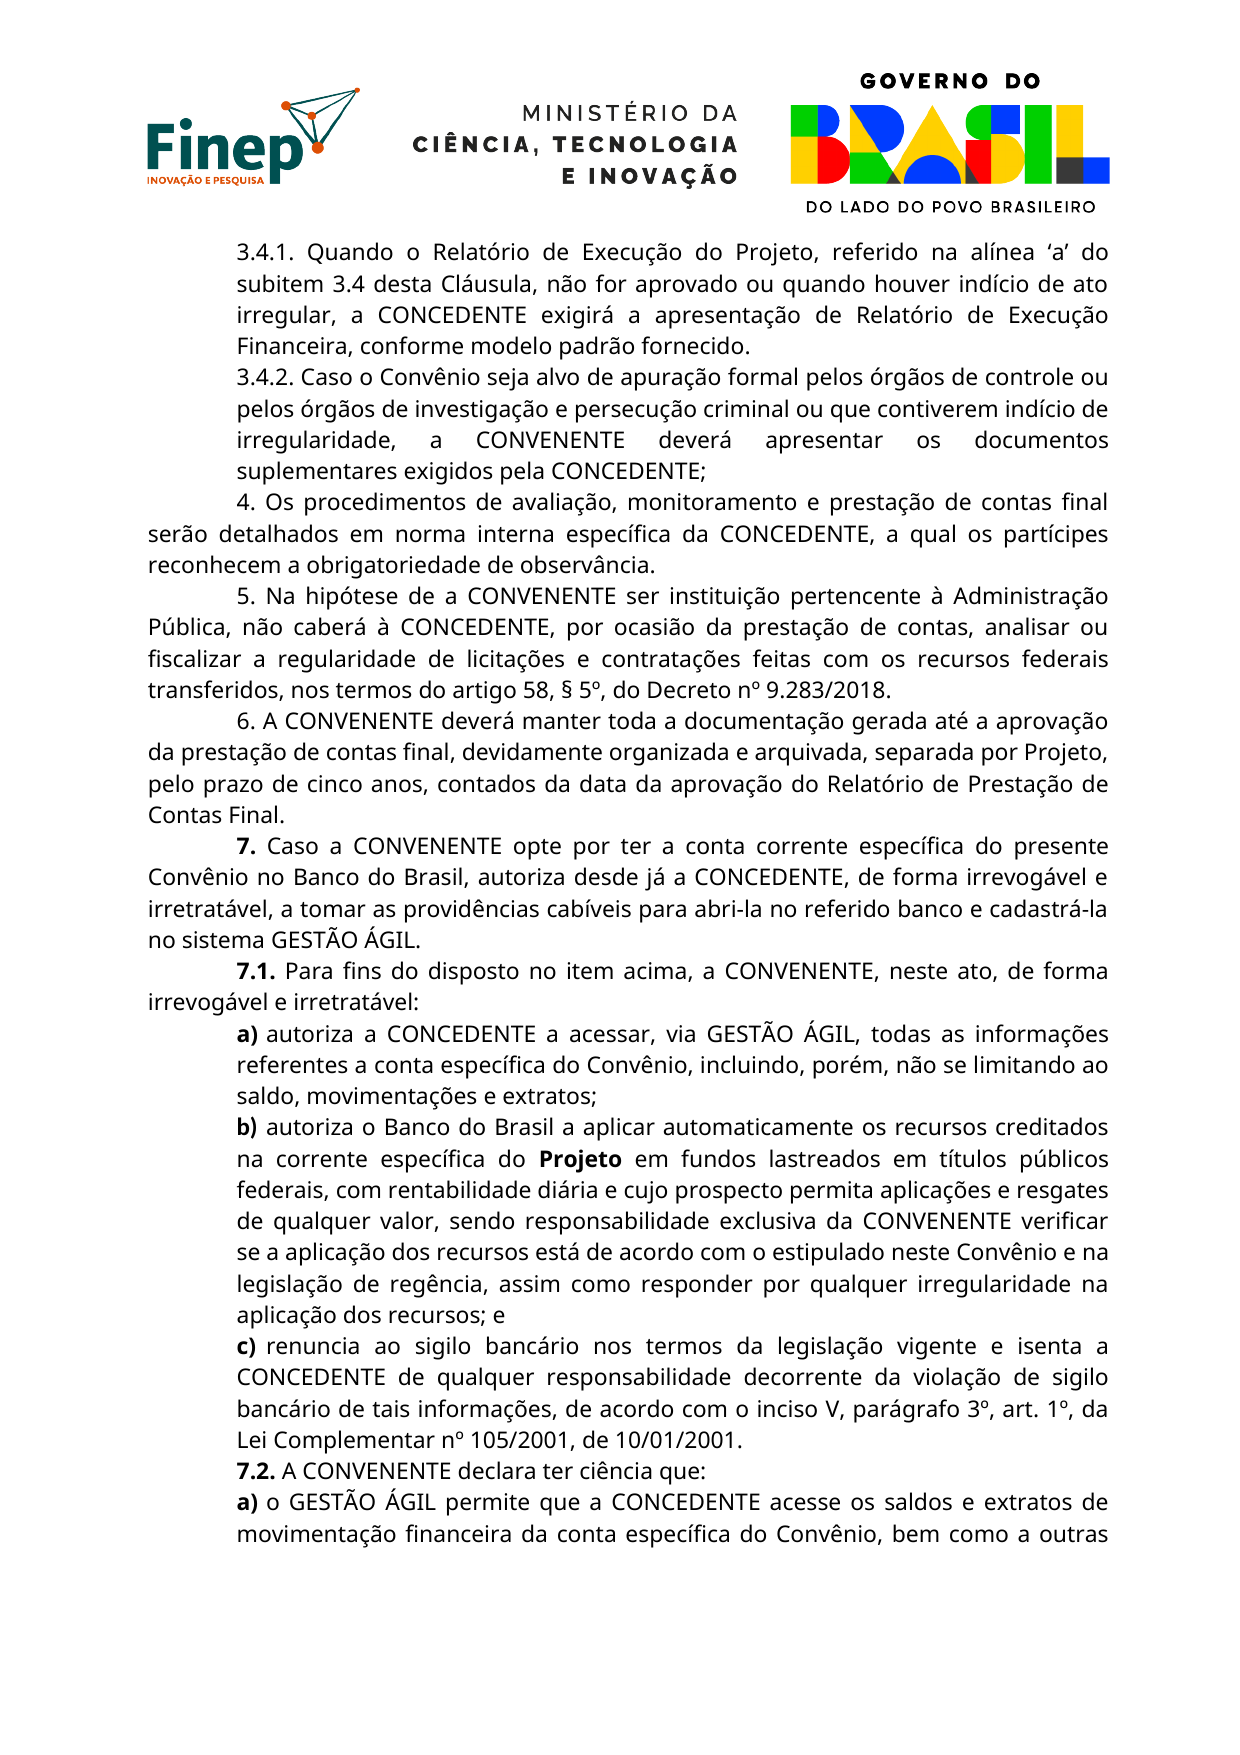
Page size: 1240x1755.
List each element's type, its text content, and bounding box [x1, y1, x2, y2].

text 6. A CONVENENTE deverá manter toda a documentação gerada até a aprovação da prestação de contas final, devidamente organizada e arquivada, separada por Projeto, pelo prazo de cinco anos, contados da data da aprovação do Relatório de Prestação de Contas Final. [148, 705, 1110, 830]
list autoriza o Banco do Brasil a aplicar automaticamente os recursos creditados na corrente específica do Projeto em fundos lastreados em títulos públicos federais, com rentabilidade diária e cujo prospecto permita aplicações e resgates de qualquer valor, sendo responsabilidade exclusiva da CONVENENTE verificar se a aplicação dos recursos está de acordo com o estipulado neste Convênio e na legislação de regência, assim como responder por qualquer irregularidade na aplicação dos recursos; e [236, 1111, 1110, 1330]
list renuncia ao sigilo bancário nos termos da legislação vigente e isenta a CONCEDENTE de qualquer responsabilidade decorrente da violação de sigilo bancário de tais informações, de acordo com o inciso V, parágrafo 3º, art. 1º, da Lei Complementar nº 105/2001, de 10/01/2001. [236, 1330, 1110, 1455]
text 3.4.2. Caso o Convênio seja alvo de apuração formal pelos órgãos de controle ou pelos órgãos de investigação e persecução criminal ou que contiverem indício de irregularidade, a CONVENENTE deverá apresentar os documentos suplementares exigidos pela CONCEDENTE; [236, 361, 1110, 486]
text 7. Caso a CONVENENTE opte por ter a conta corrente específica do presente Convênio no Banco do Brasil, autoriza desde já a CONCEDENTE, de forma irrevogável e irretratável, a tomar as providências cabíveis para abri-la no referido banco e cadastrá-la no sistema GESTÃO ÁGIL. [148, 830, 1110, 955]
text 3.4.1. Quando o Relatório de Execução do Projeto, referido na alínea ‘a’ do subitem 3.4 desta Cláusula, não for aprovado ou quando houver indício de ato irregular, a CONCEDENTE exigirá a apresentação de Relatório de Execução Financeira, conforme modelo padrão fornecido. [236, 236, 1110, 361]
list o GESTÃO ÁGIL permite que a CONCEDENTE acesse os saldos e extratos de movimentação financeira da conta específica do Convênio, bem como a outras [236, 1486, 1110, 1549]
list autoriza a CONCEDENTE a acessar, via GESTÃO ÁGIL, todas as informações referentes a conta específica do Convênio, incluindo, porém, não se limitando ao saldo, movimentações e extratos; [236, 1017, 1110, 1111]
text 7.1. Para fins do disposto no item acima, a CONVENENTE, neste ato, de forma irrevogável e irretratável: [148, 955, 1110, 1017]
text 4. Os procedimentos de avaliação, monitoramento e prestação de contas final serão detalhados em norma interna específica da CONCEDENTE, a qual os partícipes reconhecem a obrigatoriedade de observância. [148, 486, 1110, 580]
text 7.2. A CONVENENTE declara ter ciência que: [236, 1455, 1110, 1486]
text 5. Na hipótese de a CONVENENTE ser instituição pertencente à Administração Pública, não caberá à CONCEDENTE, por ocasião da prestação de contas, analisar ou fiscalizar a regularidade de licitações e contratações feitas com os recursos federais transferidos, nos termos do artigo 58, § 5º, do Decreto nº 9.283/2018. [148, 580, 1110, 705]
